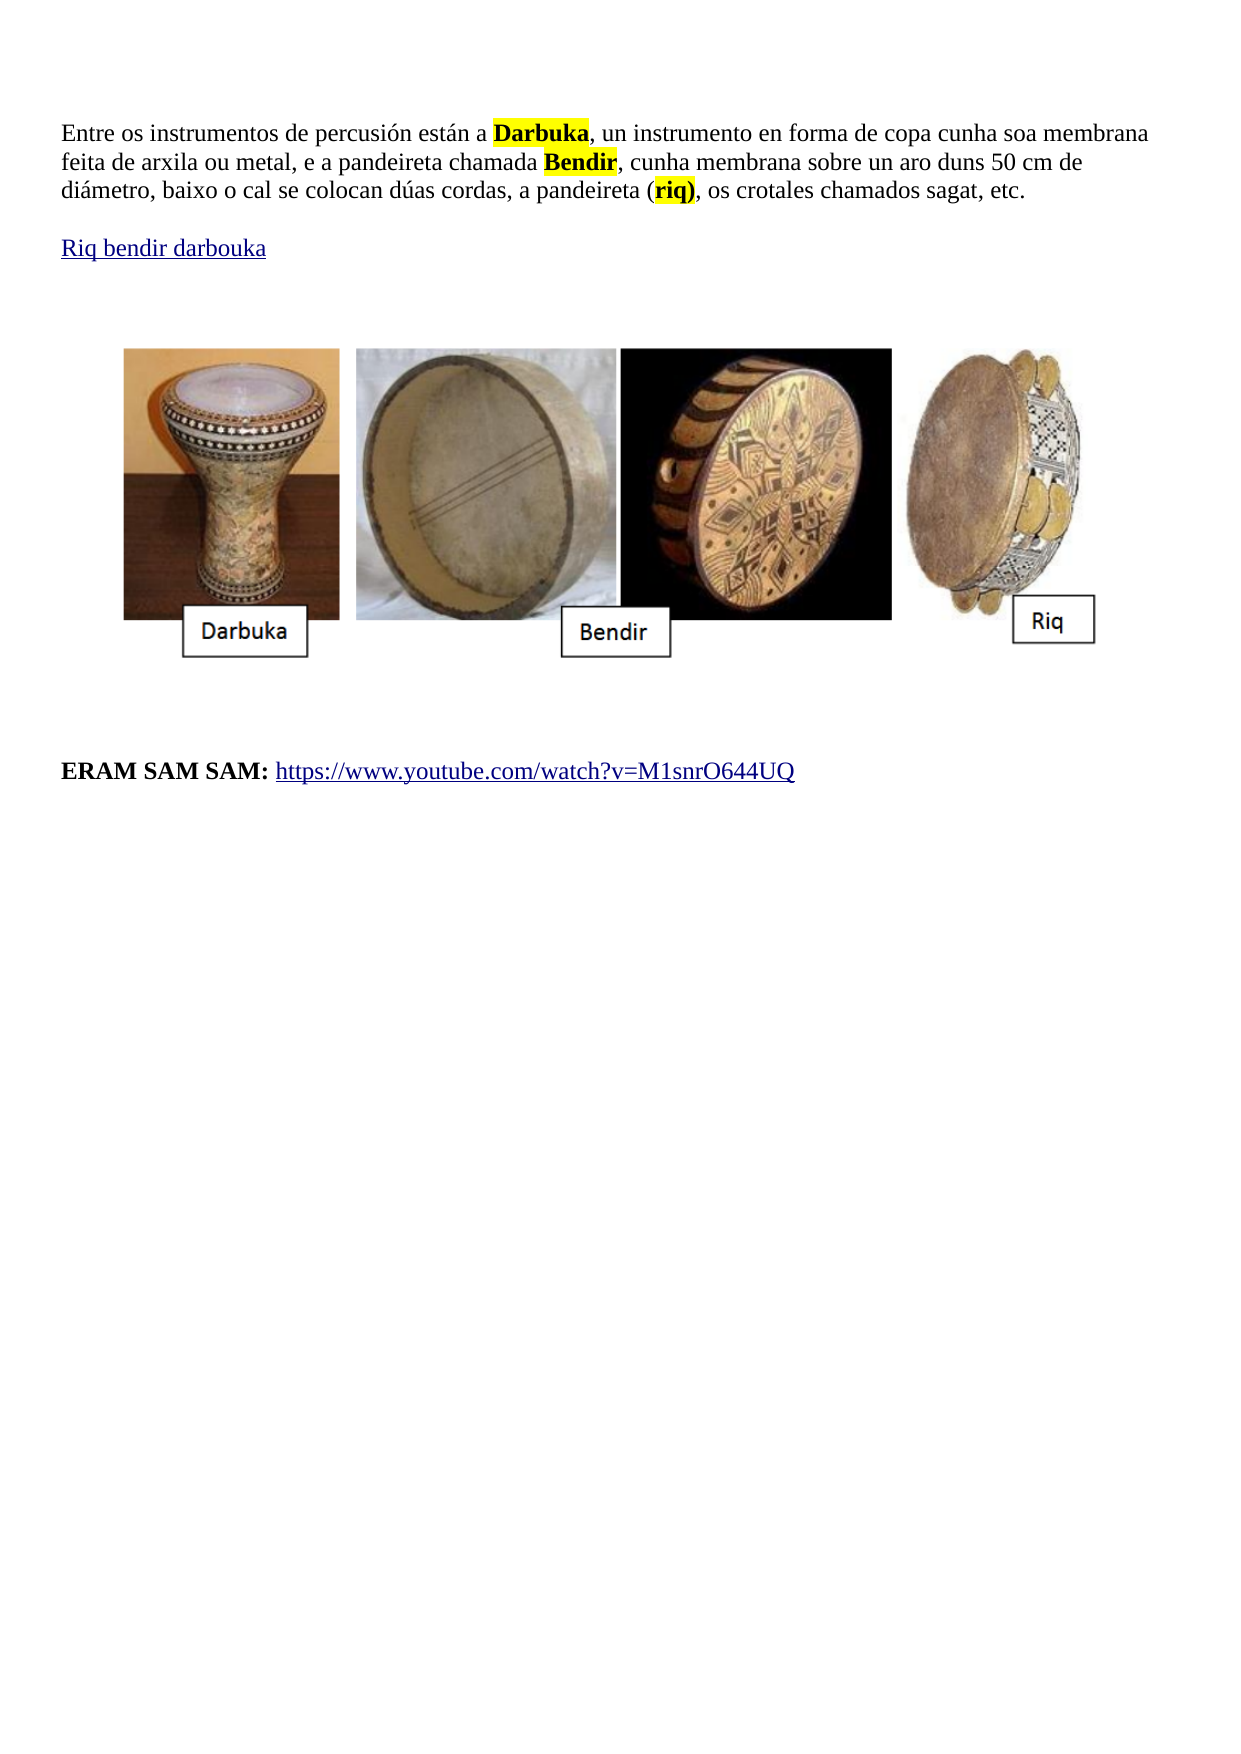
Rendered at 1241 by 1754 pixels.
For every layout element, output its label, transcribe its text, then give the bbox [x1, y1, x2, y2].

text Riq bendir darbouka [61, 233, 1177, 262]
text ERAM SAM SAM: https://www.youtube.com/watch?v=M1snrO644UQ [61, 756, 1177, 785]
text Entre os instrumentos de percusión están a Darbuka, un instrumento en forma de copa cunha soa membrana feita de arxila ou metal, e a pandeireta chamada Bendir, cunha membrana sobre un aro duns 50 cm de diámetro, baixo o cal se colocan dúas cordas, a pandeireta (riq), os crotales chamados sagat, etc. [61, 118, 1177, 204]
picture [116, 348, 1121, 670]
